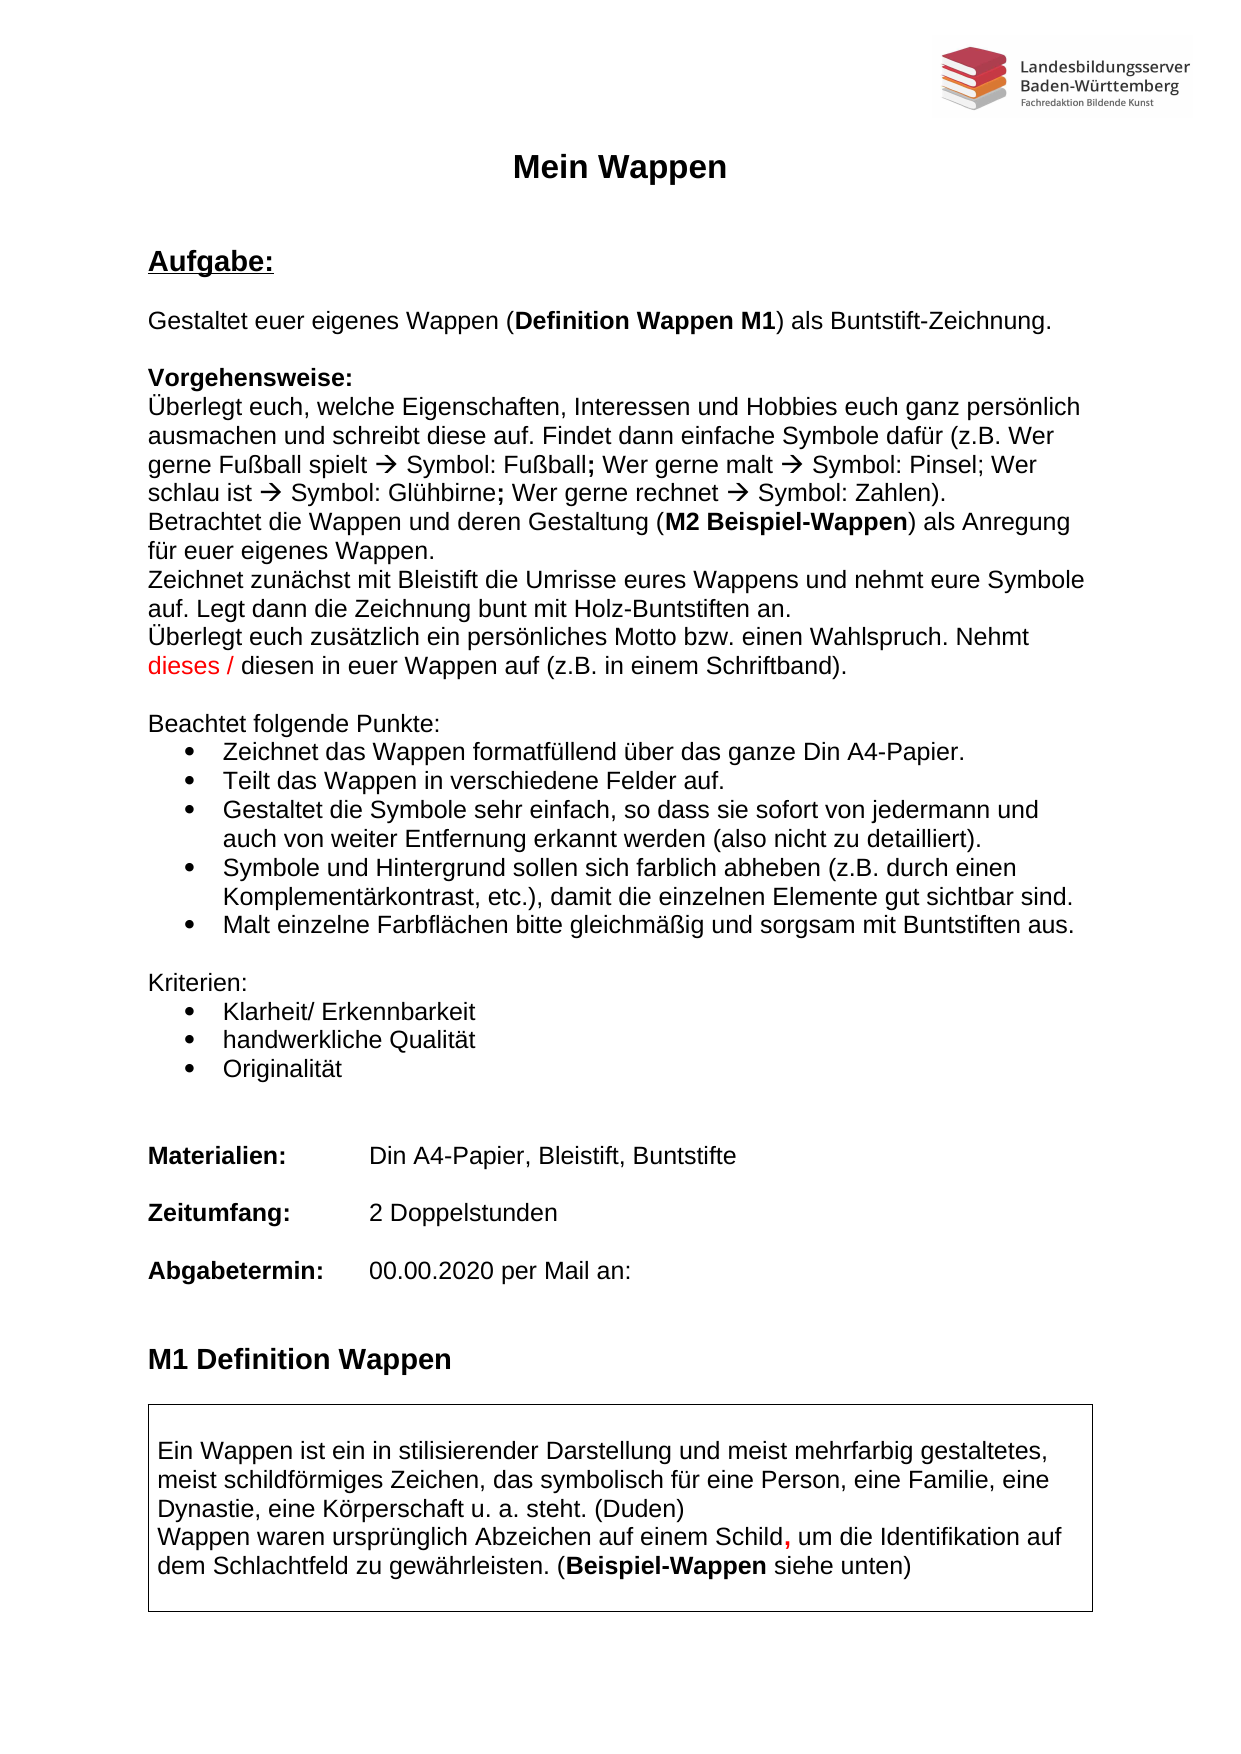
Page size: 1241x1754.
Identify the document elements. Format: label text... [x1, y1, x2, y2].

list Klarheit/ Erkennbarkeit [185, 997, 1093, 1025]
text Wappen waren ursprünglich Abzeichen auf einem Schild, um die Identifikation auf dem Schlachtfeld zu gewährleisten. (Beispiel-Wappen siehe unten) [149, 1519, 1092, 1580]
text Aufgabe: [148, 243, 1093, 277]
text Materialien: Din A4-Papier, Bleistift, Buntstifte [148, 1141, 1093, 1169]
text Betrachtet die Wappen und deren Gestaltung (M2 Beispiel-Wappen) als Anregung für euer eigenes Wappen. [148, 507, 1093, 565]
list Malt einzelne Farbflächen bitte gleichmäßig und sorgsam mit Buntstiften aus. [185, 910, 1093, 939]
text Mein Wappen [148, 148, 1093, 186]
text Beachtet folgende Punkte: [148, 708, 1093, 737]
text Überlegt euch, welche Eigenschaften, Interessen und Hobbies euch ganz persönlich ausmachen und schreibt diese auf. Findet dann einfache Symbole dafür (z.B. Wer gerne Fußball spielt  Symbol: Fußball; Wer gerne malt  Symbol: Pinsel; Wer schlau ist  Symbol: Glühbirne; Wer gerne rechnet  Symbol: Zahlen). [148, 392, 1093, 507]
text Kriterien: [148, 968, 1093, 997]
text Zeitumfang: 2 Doppelstunden [148, 1198, 1093, 1227]
text Abgabetermin: 00.00.2020 per Mail an: [148, 1256, 1093, 1284]
text Gestaltet euer eigenes Wappen (Definition Wappen M1) als Buntstift-Zeichnung. [148, 306, 1093, 334]
text M1 Definition Wappen [148, 1342, 1093, 1375]
list Zeichnet das Wappen formatfüllend über das ganze Din A4-Papier. [185, 737, 1093, 766]
list handwerkliche Qualität [185, 1025, 1093, 1054]
list Teilt das Wappen in verschiedene Felder auf. [185, 766, 1093, 795]
text Überlegt euch zusätzlich ein persönliches Motto bzw. einen Wahlspruch. Nehmt dieses / diesen in euer Wappen auf (z.B. in einem Schriftband). [148, 622, 1093, 680]
list Gestaltet die Symbole sehr einfach, so dass sie sofort von jedermann und auch von weiter Entfernung erkannt werden (also nicht zu detailliert). [185, 795, 1093, 853]
list Originalität [185, 1054, 1093, 1083]
text Ein Wappen ist ein in stilisierender Darstellung und meist mehrfarbig gestaltetes, meist schildförmiges Zeichen, das symbolisch für eine Person, eine Familie, eine Dynastie, eine Körperschaft u. a. steht. (Duden) [149, 1433, 1092, 1519]
text Zeichnet zunächst mit Bleistift die Umrisse eures Wappens und nehmt eure Symbole auf. Legt dann die Zeichnung bunt mit Holz-Buntstiften an. [148, 565, 1093, 622]
text Vorgehensweise: [148, 363, 1093, 392]
list Symbole und Hintergrund sollen sich farblich abheben (z.B. durch einen Komplementärkontrast, etc.), damit die einzelnen Elemente gut sichtbar sind. [185, 853, 1093, 910]
